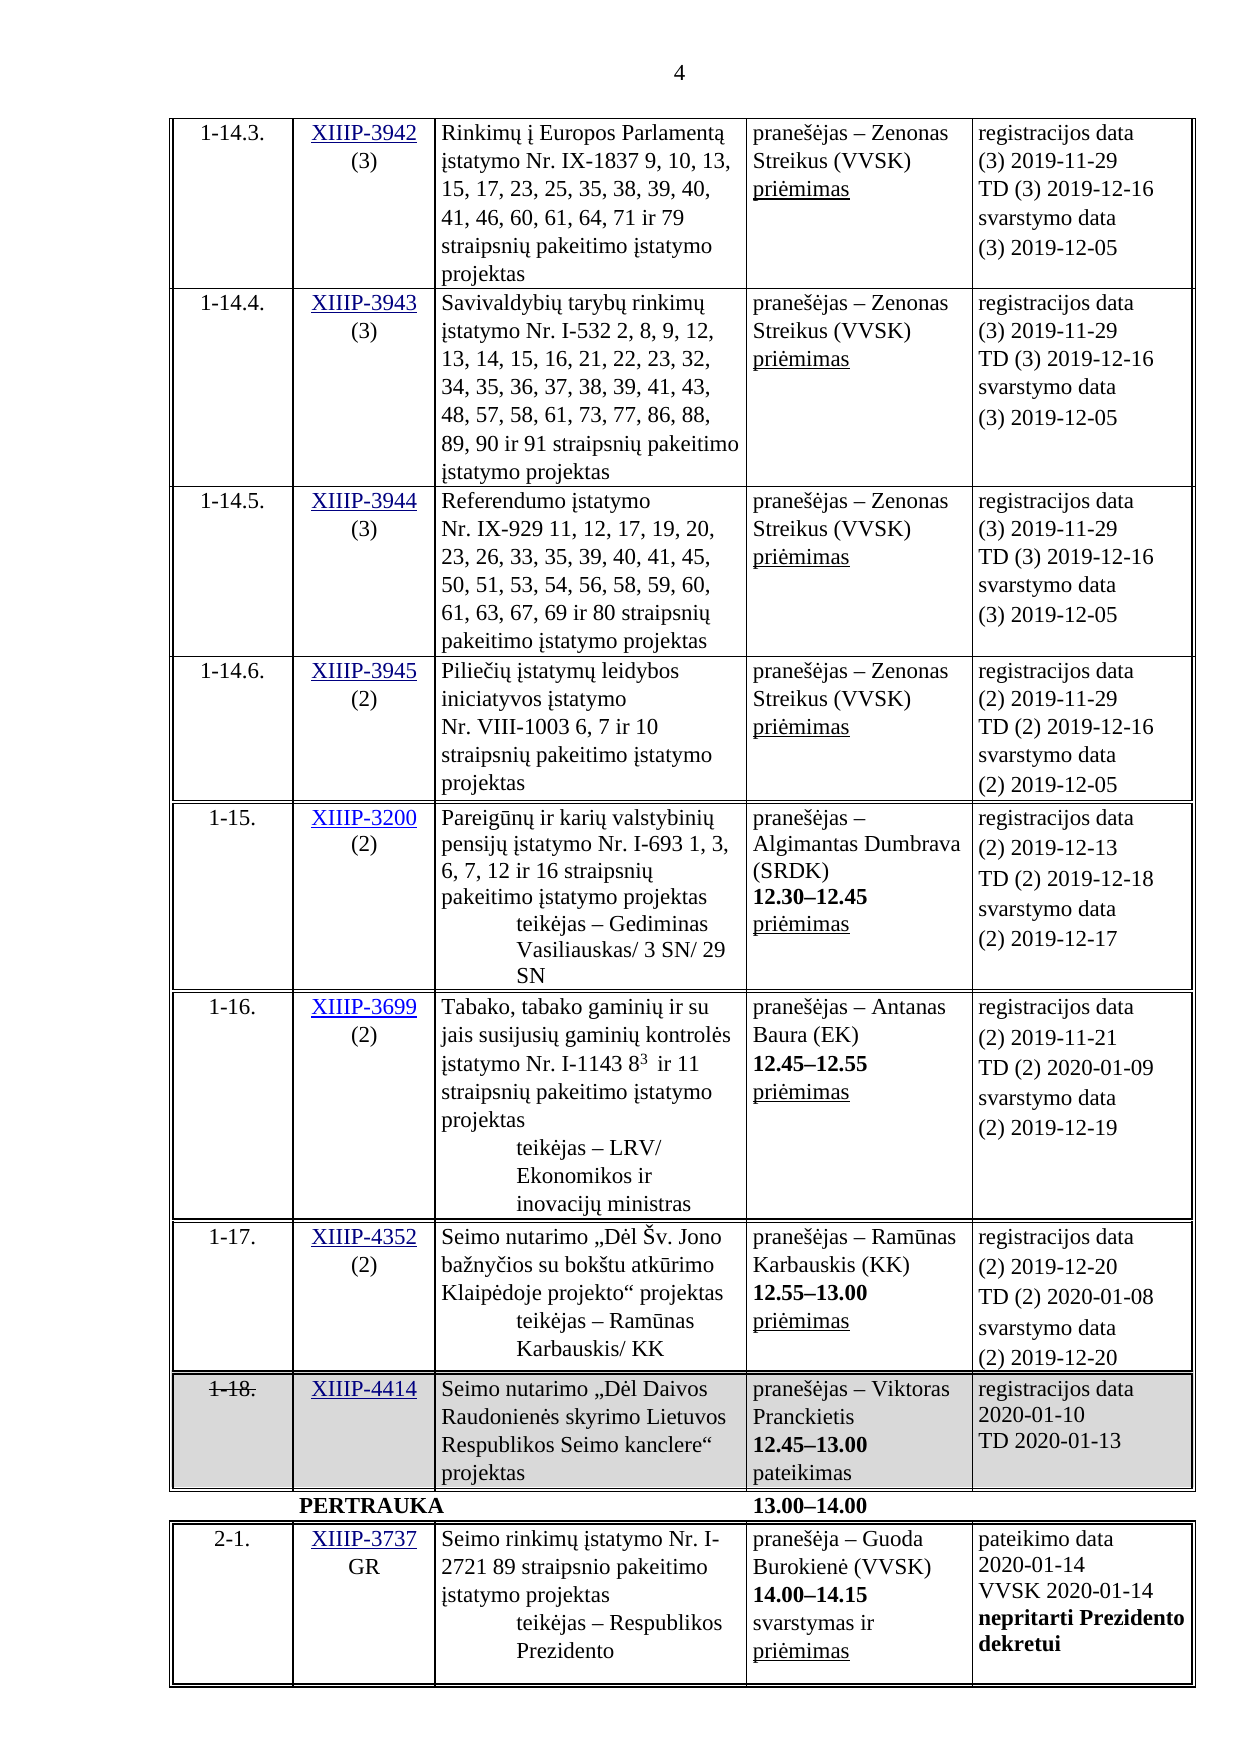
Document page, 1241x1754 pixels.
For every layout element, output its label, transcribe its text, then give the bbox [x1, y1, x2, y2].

table_cell Seimo nutarimo „Dėl Daivos Raudonienės skyrimo Lietuvos Respublikos Seimo kanclere“ projektas [436, 1375, 746, 1487]
table_cell registracijos data (2) 2019-12-13 TD (2) 2019-12-18 svarstymo data (2) 2019-12-17 [973, 804, 1191, 989]
table_cell XIIIP-3737 GR [294, 1525, 434, 1683]
table_cell Rinkimų į Europos Parlamentą įstatymo Nr. IX-1837 9, 10, 13, 15, 17, 23, 25, 35, 38, 39, 40, 41, 46, 60, 61, 64, 71 ir 79 straipsnių pakeitimo įstatymo projektas [436, 119, 746, 288]
table_cell [972, 1492, 1194, 1520]
table_cell XIIIP-4352 (2) [294, 1223, 434, 1370]
table_cell 1-14.5. [174, 487, 292, 656]
table_cell registracijos data (2) 2019-11-29 TD (2) 2019-12-16 svarstymo data (2) 2019-12-05 [973, 657, 1191, 799]
table_cell pranešėjas – Zenonas Streikus (VVSK) priėmimas [747, 289, 972, 486]
table_cell XIIIP-3944 (3) [294, 487, 434, 656]
table_cell 1-17. [174, 1223, 292, 1370]
table_cell registracijos data (3) 2019-11-29 TD (3) 2019-12-16 svarstymo data (3) 2019-12-05 [973, 487, 1191, 656]
table_cell XIIIP-3945 (2) [294, 657, 434, 799]
table_cell Piliečių įstatymų leidybos iniciatyvos įstatymo Nr. VIII-1003 6, 7 ir 10 straipsnių pakeitimo įstatymo projektas [436, 657, 746, 799]
table_cell registracijos data (3) 2019-11-29 TD (3) 2019-12-16 svarstymo data (3) 2019-12-05 [973, 289, 1191, 486]
table_cell 1-15. [174, 804, 292, 989]
table_cell XIIIP-4414 [294, 1375, 434, 1487]
table_cell Seimo nutarimo „Dėl Šv. Jono bažnyčios su bokštu atkūrimo Klaipėdoje projekto“ projektas teikėjas – Ramūnas Karbauskis/ KK [436, 1223, 746, 1370]
table_cell 1-18. [174, 1375, 292, 1487]
table_cell Tabako, tabako gaminių ir su jais susijusių gaminių kontrolės įstatymo Nr. I-1143 83 ir 11 straipsnių pakeitimo įstatymo projektas teikėjas – LRV/ Ekonomikos ir inovacijų ministras [436, 993, 746, 1218]
table_cell Seimo rinkimų įstatymo Nr. I-2721 89 straipsnio pakeitimo įstatymo projektas teikėjas – Respublikos Prezidento [436, 1525, 746, 1683]
table_cell 13.00–14.00 [747, 1492, 972, 1520]
table_cell XIIIP-3942 (3) [294, 119, 434, 288]
table_cell 1-14.4. [174, 289, 292, 486]
table_cell [171, 1492, 293, 1520]
table_cell registracijos data 2020-01-10 TD 2020-01-13 [973, 1375, 1191, 1487]
table_cell pranešėjas – Zenonas Streikus (VVSK) priėmimas [747, 657, 972, 799]
table_cell pranešėjas – Zenonas Streikus (VVSK) priėmimas [747, 119, 972, 288]
table_cell pranešėjas – Zenonas Streikus (VVSK) priėmimas [747, 487, 972, 656]
table_cell 1-14.3. [174, 119, 292, 288]
table_cell registracijos data (2) 2019-12-20 TD (2) 2020-01-08 svarstymo data (2) 2019-12-20 [973, 1223, 1191, 1370]
table_cell pranešėjas – Viktoras Pranckietis 12.45–13.00 pateikimas [747, 1375, 972, 1487]
table_cell registracijos data (3) 2019-11-29 TD (3) 2019-12-16 svarstymo data (3) 2019-12-05 [973, 119, 1191, 288]
table_cell PERTRAUKA [293, 1492, 747, 1520]
table_cell registracijos data (2) 2019-11-21 TD (2) 2020-01-09 svarstymo data (2) 2019-12-19 [973, 993, 1191, 1218]
table_cell Referendumo įstatymo Nr. IX-929 11, 12, 17, 19, 20, 23, 26, 33, 35, 39, 40, 41, 45, 50, 51, 53, 54, 56, 58, 59, 60, 61, 63, 67, 69 ir 80 straipsnių pakeitimo įstatymo projektas [436, 487, 746, 656]
table_cell XIIIP-3699 (2) [294, 993, 434, 1218]
table_cell pateikimo data 2020-01-14 VVSK 2020-01-14 nepritarti Prezidento dekretui [973, 1525, 1191, 1683]
table_cell XIIIP-3200 (2) [294, 804, 434, 989]
table_cell 1-16. [174, 993, 292, 1218]
table_cell pranešėja – Guoda Burokienė (VVSK) 14.00–14.15 svarstymas ir priėmimas [747, 1525, 972, 1683]
table_cell Pareigūnų ir karių valstybinių pensijų įstatymo Nr. I-693 1, 3, 6, 7, 12 ir 16 straipsnių pakeitimo įstatymo projektas teikėjas – Gediminas Vasiliauskas/ 3 SN/ 29 SN [436, 804, 746, 989]
table_cell 1-14.6. [174, 657, 292, 799]
table_cell pranešėjas – Antanas Baura (EK) 12.45–12.55 priėmimas [747, 993, 972, 1218]
table_cell Savivaldybių tarybų rinkimų įstatymo Nr. I-532 2, 8, 9, 12, 13, 14, 15, 16, 21, 22, 23, 32, 34, 35, 36, 37, 38, 39, 41, 43, 48, 57, 58, 61, 73, 77, 86, 88, 89, 90 ir 91 straipsnių pakeitimo įstatymo projektas [436, 289, 746, 486]
table_cell pranešėjas – Ramūnas Karbauskis (KK) 12.55–13.00 priėmimas [747, 1223, 972, 1370]
table_cell 2-1. [174, 1525, 292, 1683]
table_cell XIIIP-3943 (3) [294, 289, 434, 486]
table_cell pranešėjas – Algimantas Dumbrava (SRDK) 12.30–12.45 priėmimas [747, 804, 972, 989]
